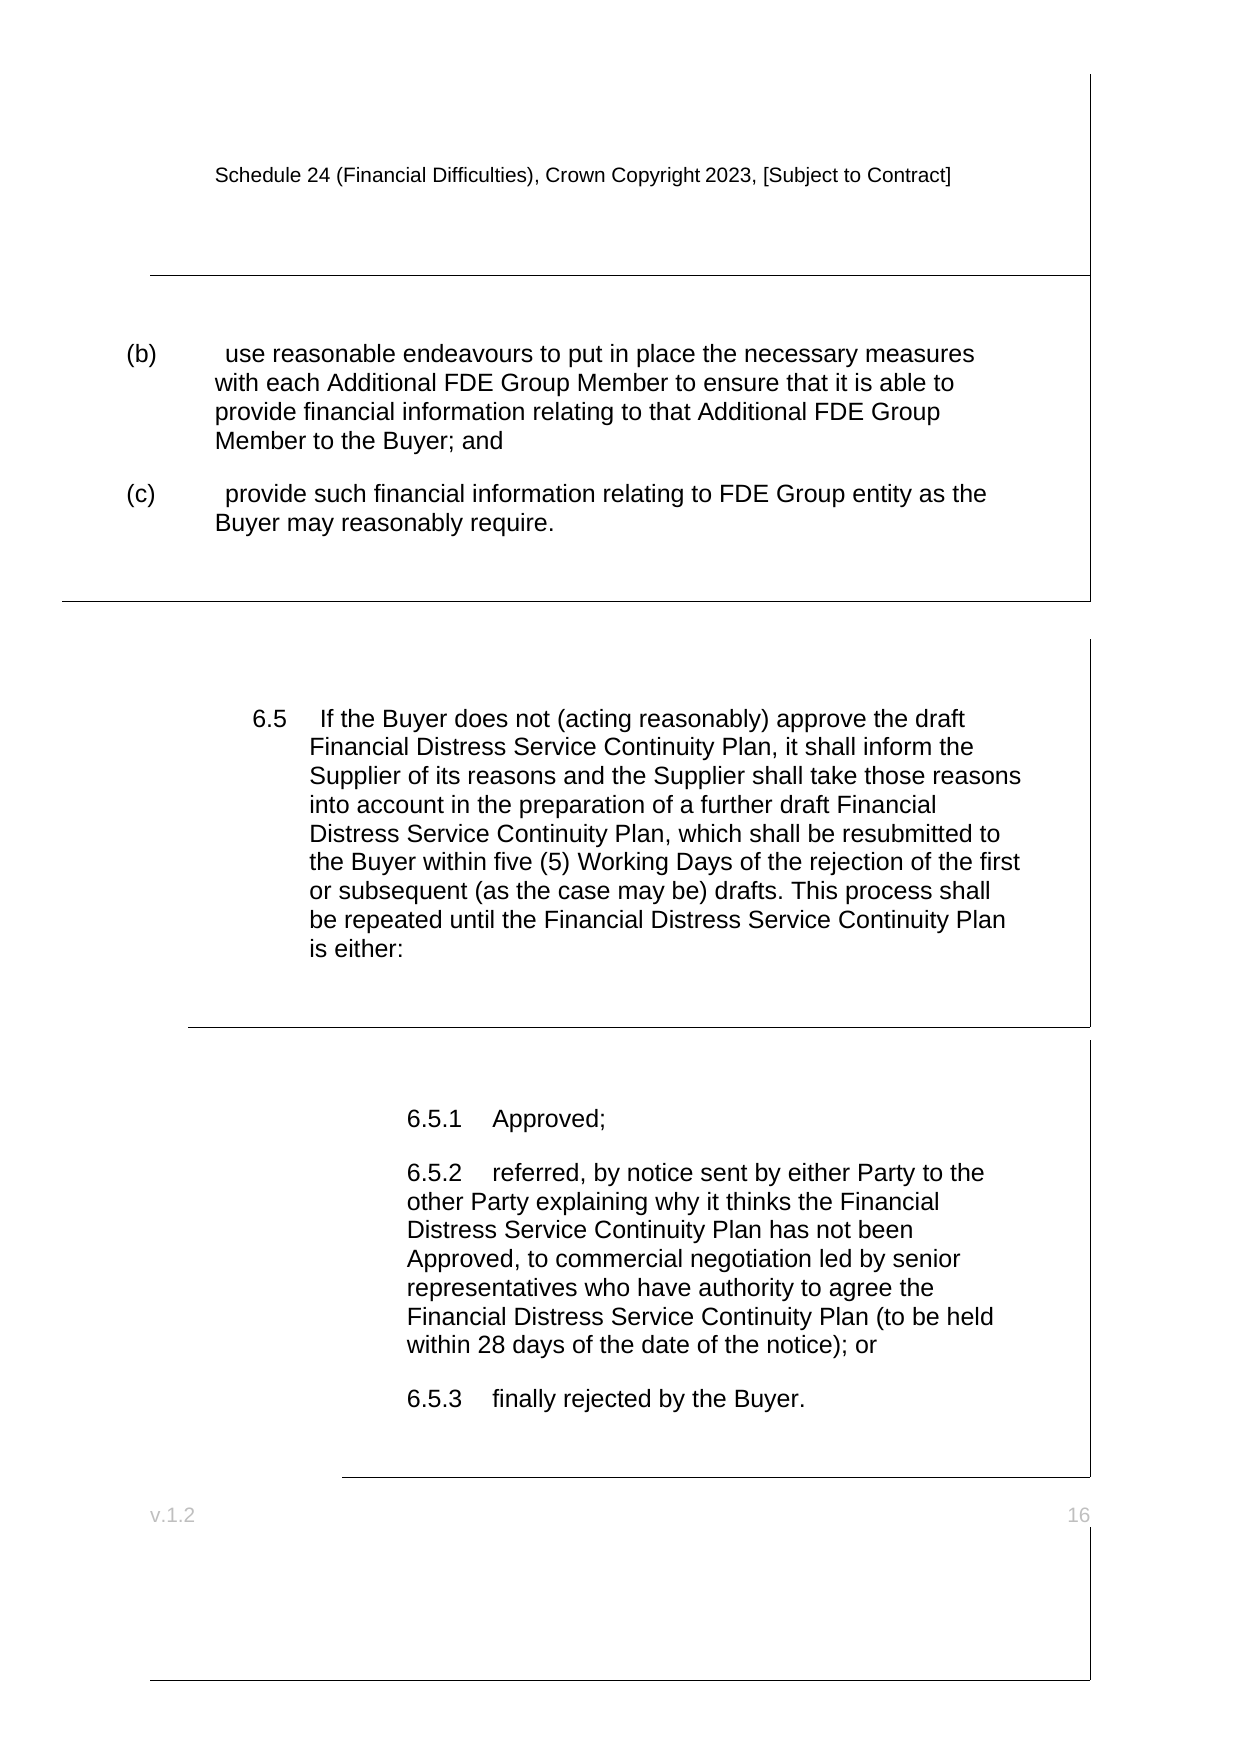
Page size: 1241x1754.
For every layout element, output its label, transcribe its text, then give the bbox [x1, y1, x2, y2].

list provide such financial information relating to FDE Group entity as the Buyer may reasonably require. [62, 415, 1090, 601]
list If the Buyer does not (acting reasonably) approve the draft Financial Distress Service Continuity Plan, it shall inform the Supplier of its reasons and the Supplier shall take those reasons into account in the preparation of a further draft Financial Distress Service Continuity Plan, which shall be resubmitted to the Buyer within five (5) Working Days of the rejection of the first or subsequent (as the case may be) drafts. This process shall be repeated until the Financial Distress Service Continuity Plan is either: [187, 639, 1090, 1027]
list finally rejected by the Buyer. [342, 1319, 1090, 1477]
list referred, by notice sent by either Party to the other Party explaining why it thinks the Financial Distress Service Continuity Plan has not been Approved, to commercial negotiation led by senior representatives who have authority to agree the Financial Distress Service Continuity Plan (to be held within 28 days of the date of the notice); or [342, 1093, 1090, 1319]
list use reasonable endeavours to put in place the necessary measures with each Additional FDE Group Member to ensure that it is able to provide financial information relating to that Additional FDE Group Member to the Buyer; and [62, 275, 1090, 415]
list Approved; [342, 1039, 1090, 1093]
